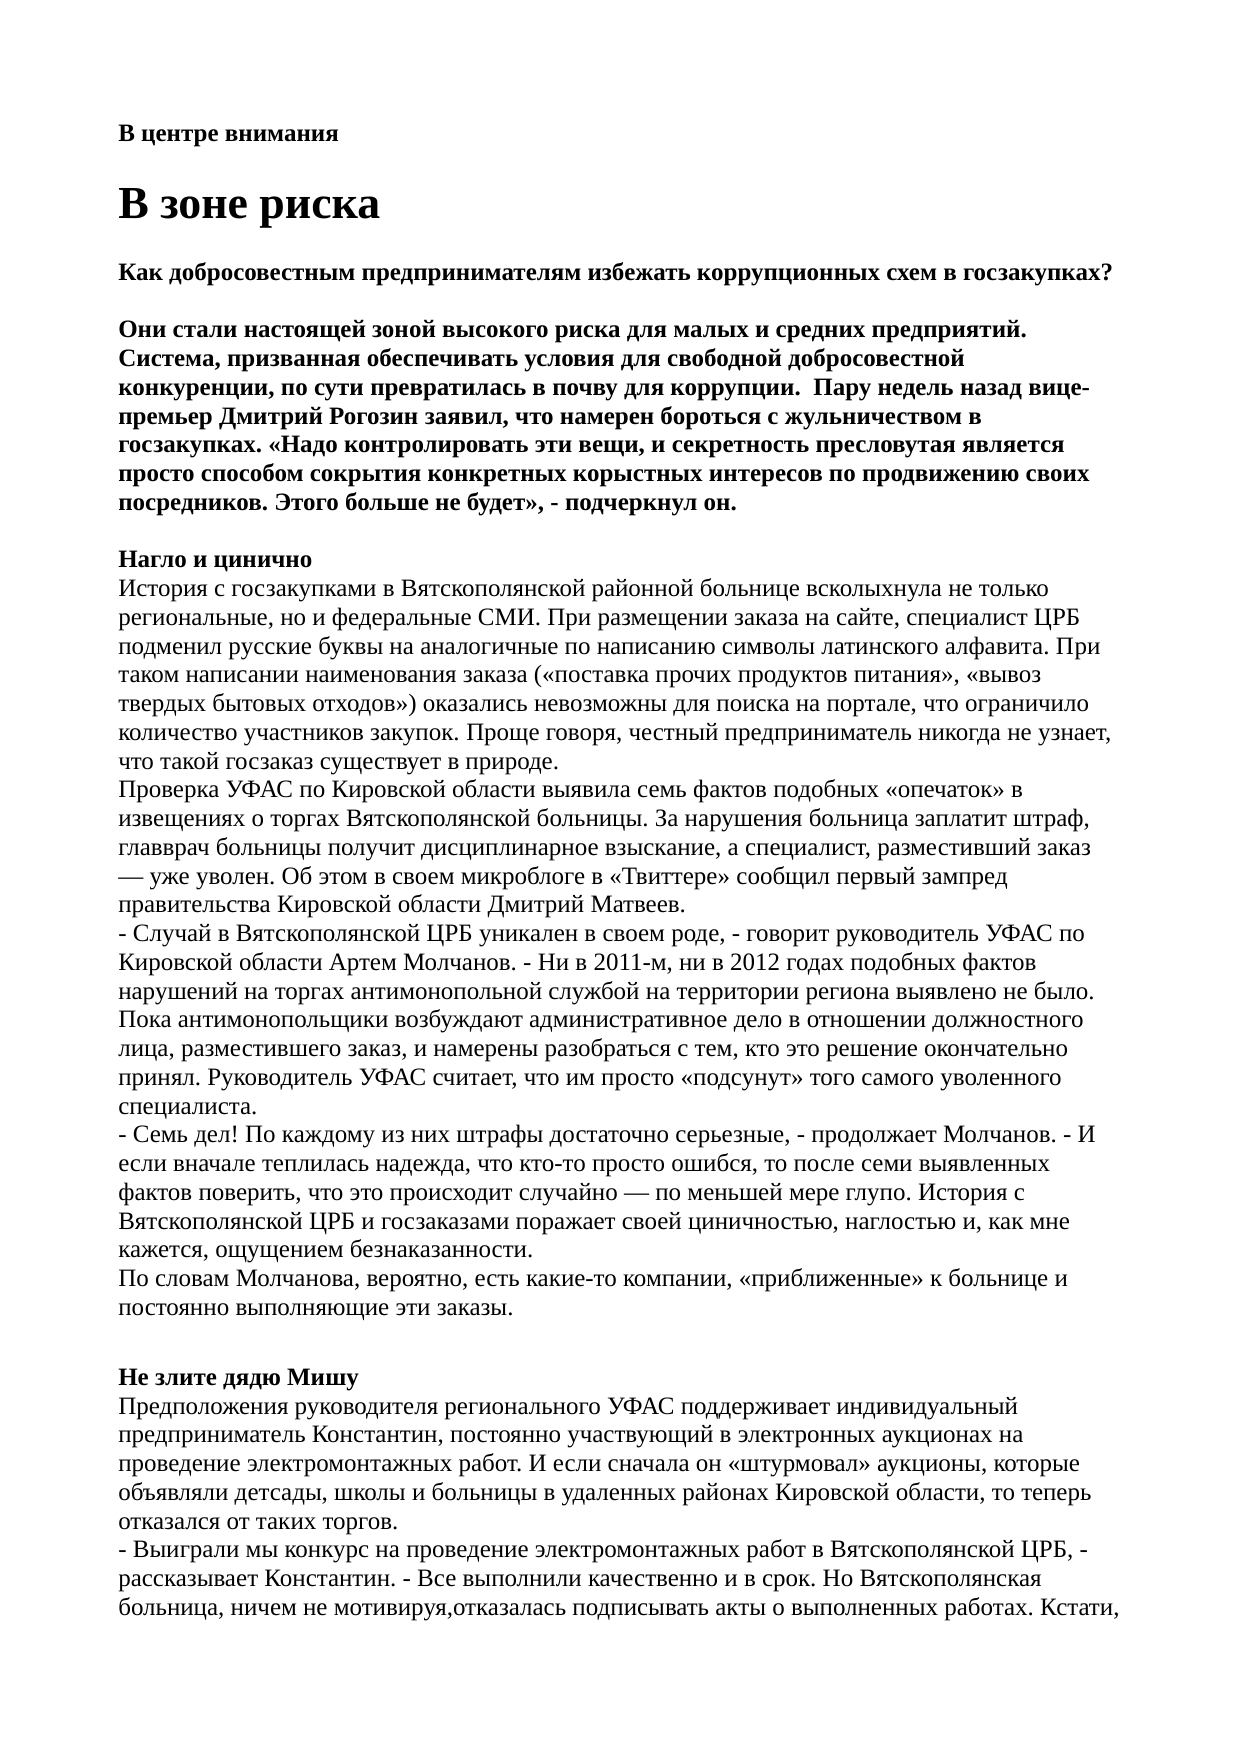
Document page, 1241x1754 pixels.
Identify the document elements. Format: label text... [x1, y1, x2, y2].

text Нагло и цинично [118, 544, 1122, 573]
text По словам Молчанова, вероятно, есть какие-то компании, «приближенные» к больнице и постоянно выполняющие эти заказы. [118, 1263, 1122, 1321]
text - Случай в Вятскополянской ЦРБ уникален в своем роде, - говорит руководитель УФАС по Кировской области Артем Молчанов. - Ни в 2011-м, ни в 2012 годах подобных фактов нарушений на торгах антимонопольной службой на территории региона выявлено не было. [118, 918, 1122, 1004]
text В центре внимания [118, 118, 1122, 147]
text Пока антимонопольщики возбуждают административное дело в отношении должностного лица, разместившего заказ, и намерены разобраться с тем, кто это решение окончательно принял. Руководитель УФАС считает, что им просто «подсунут» того самого уволенного специалиста. [118, 1004, 1122, 1119]
text Проверка УФАС по Кировской области выявила семь фактов подобных «опечаток» в извещениях о торгах Вятскополянской больницы. За нарушения больница заплатит штраф, главврач больницы получит дисциплинарное взыскание, а специалист, разместивший заказ — уже уволен. Об этом в своем микроблоге в «Твиттере» сообщил первый зампред правительства Кировской области Дмитрий Матвеев. [118, 774, 1122, 918]
text Не злите дядю Мишу [118, 1362, 1122, 1391]
text В зоне риска [118, 176, 1122, 228]
text История с госзакупками в Вятскополянской районной больнице всколыхнула не только региональные, но и федеральные СМИ. При размещении заказа на сайте, специалист ЦРБ подменил русские буквы на аналогичные по написанию символы латинского алфавита. При таком написании наименования заказа («поставка прочих продуктов питания», «вывоз твердых бытовых отходов») оказались невозможны для поиска на портале, что ограничило количество участников закупок. Проще говоря, честный предприниматель никогда не узнает, что такой госзаказ существует в природе. [118, 573, 1122, 774]
text - Выиграли мы конкурс на проведение электромонтажных работ в Вятскополянской ЦРБ, - рассказывает Константин. - Все выполнили качественно и в срок. Но Вятскополянская больница, ничем не мотивируя,отказалась подписывать акты о выполненных работах. Кстати, [118, 1534, 1122, 1621]
text Предположения руководителя регионального УФАС поддерживает индивидуальный предприниматель Константин, постоянно участвующий в электронных аукционах на проведение электромонтажных работ. И если сначала он «штурмовал» аукционы, которые объявляли детсады, школы и больницы в удаленных районах Кировской области, то теперь отказался от таких торгов. [118, 1391, 1122, 1534]
text Они стали настоящей зоной высокого риска для малых и средних предприятий. Система, призванная обеспечивать условия для свободной добросовестной конкуренции, по сути превратилась в почву для коррупции. Пару недель назад вице-премьер Дмитрий Рогозин заявил, что намерен бороться с жульничеством в госзакупках. «Надо контролировать эти вещи, и секретность пресловутая является просто способом сокрытия конкретных корыстных интересов по продвижению своих посредников. Этого больше не будет», - подчеркнул он. [118, 314, 1122, 516]
text Как добросовестным предпринимателям избежать коррупционных схем в госзакупках? [118, 257, 1122, 286]
text - Семь дел! По каждому из них штрафы достаточно серьезные, - продолжает Молчанов. - И если вначале теплилась надежда, что кто-то просто ошибся, то после семи выявленных фактов поверить, что это происходит случайно — по меньшей мере глупо. История с Вятскополянской ЦРБ и госзаказами поражает своей циничностью, наглостью и, как мне кажется, ощущением безнаказанности. [118, 1119, 1122, 1263]
